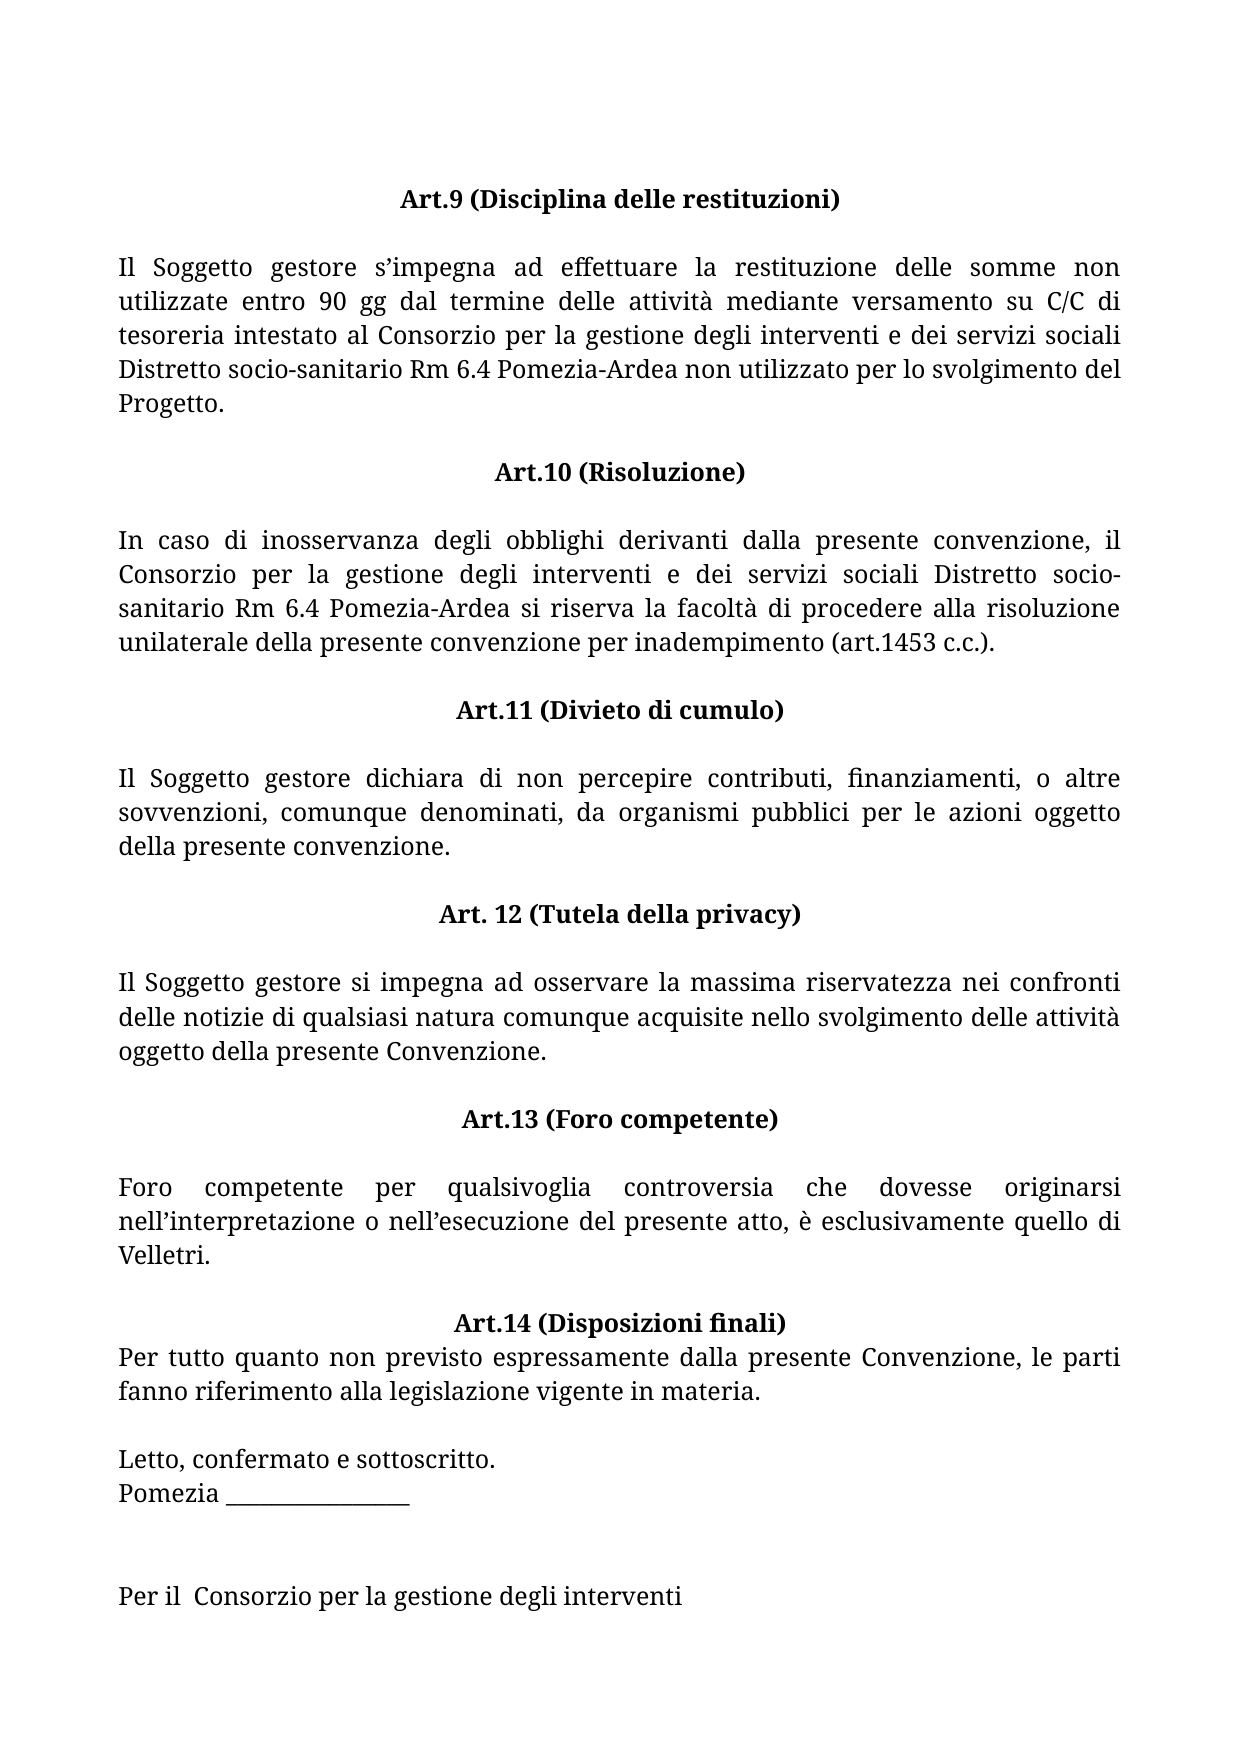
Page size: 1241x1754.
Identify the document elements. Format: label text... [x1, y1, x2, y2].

text Art.10 (Risoluzione) [118, 454, 1122, 488]
text Per il Consorzio per la gestione degli interventi [118, 1578, 1122, 1612]
text Il Soggetto gestore dichiara di non percepire contributi, finanziamenti, o altre sovvenzioni, comunque denominati, da organismi pubblici per le azioni oggetto della presente convenzione. [118, 761, 1122, 863]
text Pomezia ________________ [118, 1476, 1122, 1510]
text Art.11 (Divieto di cumulo) [118, 693, 1122, 727]
text Letto, confermato e sottoscritto. [118, 1442, 1122, 1476]
text Art.14 (Disposizioni finali) [118, 1306, 1122, 1340]
text Art.13 (Foro competente) [118, 1101, 1122, 1135]
text Art. 12 (Tutela della privacy) [118, 897, 1122, 931]
text Il Soggetto gestore s’impegna ad effettuare la restituzione delle somme non utilizzate entro 90 gg dal termine delle attività mediante versamento su C/C di tesoreria intestato al Consorzio per la gestione degli interventi e dei servizi sociali Distretto socio-sanitario Rm 6.4 Pomezia-Ardea non utilizzato per lo svolgimento del Progetto. [118, 250, 1122, 420]
text Il Soggetto gestore si impegna ad osservare la massima riservatezza nei confronti delle notizie di qualsiasi natura comunque acquisite nello svolgimento delle attività oggetto della presente Convenzione. [118, 965, 1122, 1067]
text In caso di inosservanza degli obblighi derivanti dalla presente convenzione, il Consorzio per la gestione degli interventi e dei servizi sociali Distretto socio-sanitario Rm 6.4 Pomezia-Ardea si riserva la facoltà di procedere alla risoluzione unilaterale della presente convenzione per inadempimento (art.1453 c.c.). [118, 522, 1122, 658]
text Per tutto quanto non previsto espressamente dalla presente Convenzione, le parti fanno riferimento alla legislazione vigente in materia. [118, 1340, 1122, 1408]
text Art.9 (Disciplina delle restituzioni) [118, 182, 1122, 216]
text Foro competente per qualsivoglia controversia che dovesse originarsi nell’interpretazione o nell’esecuzione del presente atto, è esclusivamente quello di Velletri. [118, 1169, 1122, 1272]
